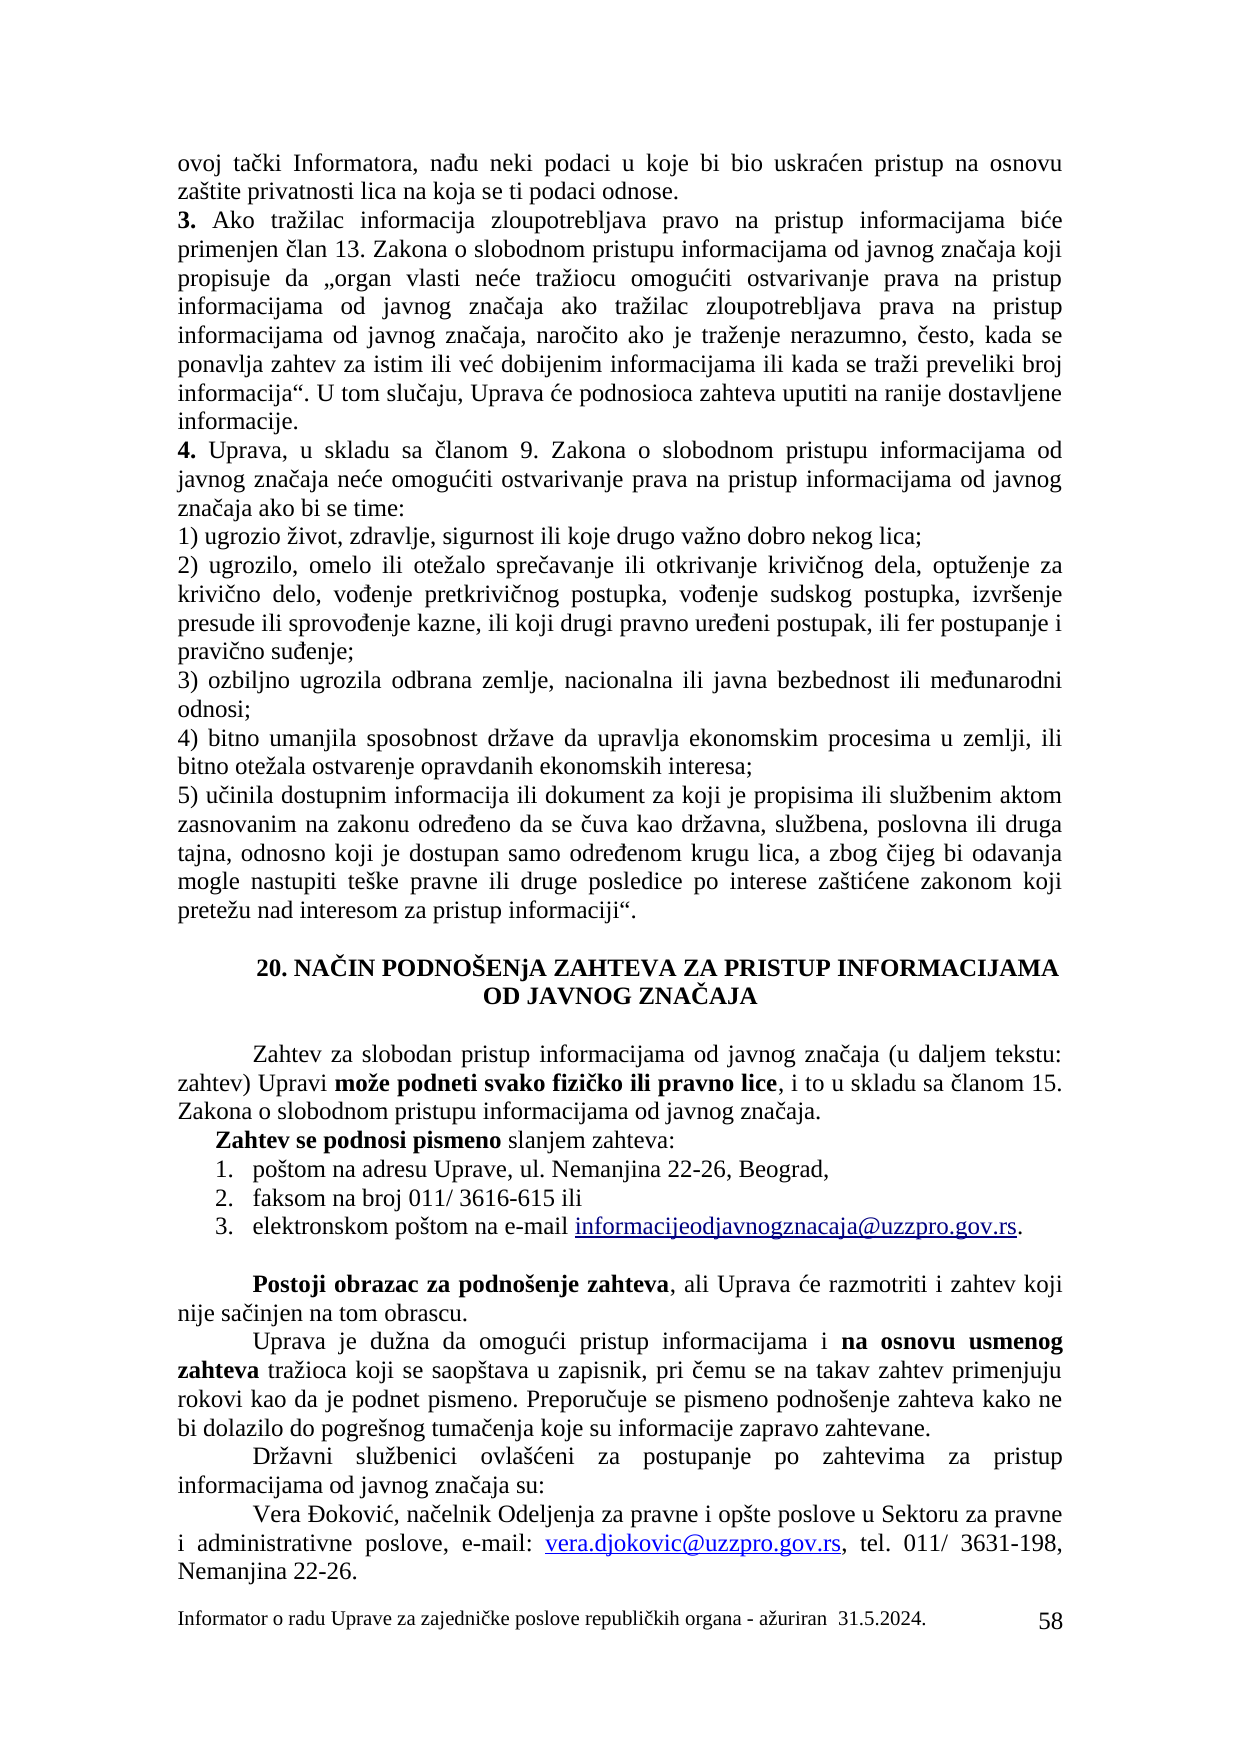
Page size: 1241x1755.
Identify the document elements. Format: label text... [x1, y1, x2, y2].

text Vera Đoković, načelnik Odelјenja za pravne i opšte poslove u Sektoru za pravne i administrativne poslove, e-mail: vera.djokovic@uzzpro.gov.rs, tel. 011/ 3631-198, Nemanjina 22-26. [177, 1499, 1063, 1585]
list poštom na adresu Uprave, ul. Nemanjina 22-26, Beograd, [215, 1154, 1063, 1183]
text 1) ugrozio život, zdravlјe, sigurnost ili koje drugo važno dobro nekog lica; [177, 521, 1063, 550]
text 3) ozbilјno ugrozila odbrana zemlјe, nacionalna ili javna bezbednost ili međunarodni odnosi; [177, 665, 1063, 723]
list elektronskom poštom na e-mail informacijeodjavnogznacaja@uzzpro.gov.rs. [215, 1211, 1063, 1240]
text 2) ugrozilo, omelo ili otežalo sprečavanje ili otkrivanje krivičnog dela, optuženje za krivično delo, vođenje pretkrivičnog postupka, vođenje sudskog postupka, izvršenje presude ili sprovođenje kazne, ili koji drugi pravno uređeni postupak, ili fer postupanje i pravično suđenje; [177, 550, 1063, 665]
text ovoj tački Informatora, nađu neki podaci u koje bi bio uskraćen pristup na osnovu zaštite privatnosti lica na koja se ti podaci odnose. [177, 148, 1063, 205]
text Državni službenici ovlašćeni za postupanje po zahtevima za pristup informacijama od javnog značaja su: [177, 1441, 1063, 1499]
subtitle 20. NAČIN PODNOŠENјA ZAHTEVA ZA PRISTUP INFORMACIJAMA OD JAVNOG ZNAČAJA [177, 953, 1063, 1010]
text Uprava je dužna da omogući pristup informacijama i na osnovu usmenog zahteva tražioca koji se saopštava u zapisnik, pri čemu se na takav zahtev primenjuju rokovi kao da je podnet pismeno. Preporučuje se pismeno podnošenje zahteva kako ne bi dolazilo do pogrešnog tumačenja koje su informacije zapravo zahtevane. [177, 1326, 1063, 1441]
text Zahtev za slobodan pristup informacijama od javnog značaja (u dalјem tekstu: zahtev) Upravi može podneti svako fizičko ili pravno lice, i to u skladu sa članom 15. Zakona o slobodnom pristupu informacijama od javnog značaja. [177, 1039, 1063, 1125]
list faksom na broj 011/ 3616-615 ili [215, 1183, 1063, 1211]
text 3. Ako tražilac informacija zloupotreblјava pravo na pristup informacijama biće primenjen član 13. Zakona o slobodnom pristupu informacijama od javnog značaja koji propisuje da „organ vlasti neće tražiocu omogućiti ostvarivanje prava na pristup informacijama od javnog značaja ako tražilac zloupotreblјava prava na pristup informacijama od javnog značaja, naročito ako je traženje nerazumno, često, kada se ponavlјa zahtev za istim ili već dobijenim informacijama ili kada se traži preveliki broj informacija“. U tom slučaju, Uprava će podnosioca zahteva uputiti na ranije dostavlјene informacije. [177, 205, 1063, 435]
text 4. Uprava, u skladu sa članom 9. Zakona o slobodnom pristupu informacijama od javnog značaja neće omogućiti ostvarivanje prava na pristup informacijama od javnog značaja ako bi se time: [177, 435, 1063, 521]
text 4) bitno umanjila sposobnost države da upravlјa ekonomskim procesima u zemlјi, ili bitno otežala ostvarenje opravdanih ekonomskih interesa; [177, 723, 1063, 780]
text 5) učinila dostupnim informacija ili dokument za koji je propisima ili službenim aktom zasnovanim na zakonu određeno da se čuva kao državna, službena, poslovna ili druga tajna, odnosno koji je dostupan samo određenom krugu lica, a zbog čijeg bi odavanja mogle nastupiti teške pravne ili druge posledice po interese zaštićene zakonom koji pretežu nad interesom za pristup informaciji“. [177, 780, 1063, 924]
text Zahtev se podnosi pismeno slanjem zahteva: [177, 1125, 1063, 1154]
text Postoji obrazac za podnošenje zahteva, ali Uprava će razmotriti i zahtev koji nije sačinjen na tom obrascu. [177, 1269, 1063, 1326]
